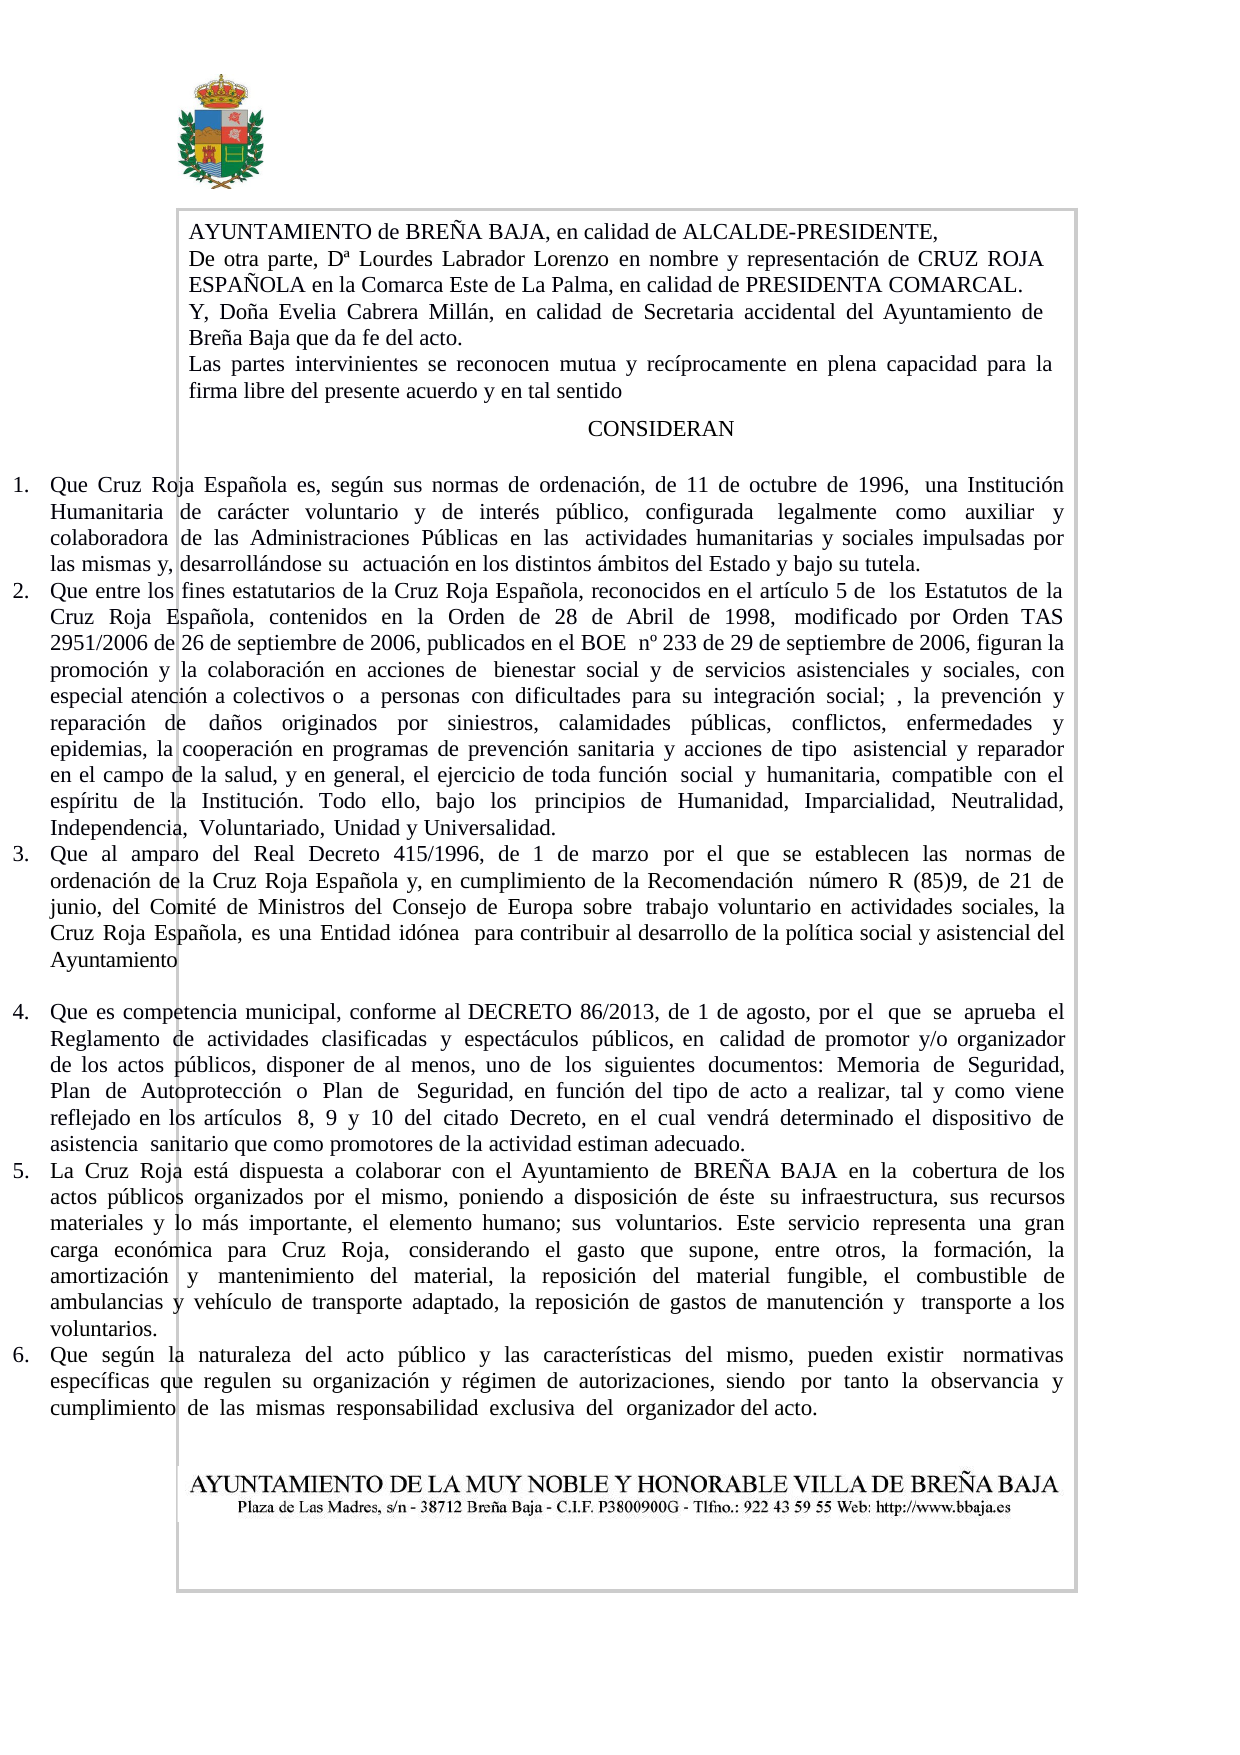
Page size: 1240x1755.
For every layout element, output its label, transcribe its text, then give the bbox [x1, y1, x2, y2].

text CONSIDERAN [408, 416, 914, 442]
list Que es competencia municipal, conforme al DECRETO 86/2013, de 1 de agosto, por el que se aprueba el Reglamento de actividades clasificadas y espectáculos públicos, en calidad de promotor y/o organizador de los actos públicos, disponer de al menos, uno de los siguientes documentos: Memoria de Seguridad, Plan de Autoprotección o Plan de Seguridad, en función del tipo de acto a realizar, tal y como viene reflejado en los artículos 8, 9 y 10 del citado Decreto, en el cual vendrá determinado el dispositivo de asistencia sanitario que como promotores de la actividad estiman adecuado. [179, 998, 1066, 1157]
text Las partes intervinientes se reconocen mutua y recíprocamente en plena capacidad para la firma libre del presente acuerdo y en tal sentido [188, 350, 1064, 403]
text AYUNTAMIENTO de BREÑA BAJA, en calidad de ALCALDE-PRESIDENTE, [188, 219, 1074, 245]
list Que según la naturaleza del acto público y las características del mismo, pueden existir normativas específicas que regulen su organización y régimen de autorizaciones, siendo por tanto la observancia y cumplimiento de las mismas responsabilidad exclusiva del organizador del acto. [179, 1341, 1064, 1420]
list La Cruz Roja está dispuesta a colaborar con el Ayuntamiento de BREÑA BAJA en la cobertura de los actos públicos organizados por el mismo, poniendo a disposición de éste su infraestructura, sus recursos materiales y lo más importante, el elemento humano; sus voluntarios. Este servicio representa una gran carga económica para Cruz Roja, considerando el gasto que supone, entre otros, la formación, la amortización y mantenimiento del material, la reposición del material fungible, el combustible de ambulancias y vehículo de transporte adaptado, la reposición de gastos de manutención y transporte a los voluntarios. [12, 1157, 176, 1341]
text [1078, 219, 1196, 245]
list Que al amparo del Real Decreto 415/1996, de 1 de marzo por el que se establecen las normas de ordenación de la Cruz Roja Española y, en cumplimiento de la Recomendación número R (85)9, de 21 de junio, del Comité de Ministros del Consejo de Europa sobre trabajo voluntario en actividades sociales, la Cruz Roja Española, es una Entidad idónea para contribuir al desarrollo de la política social y asistencial del Ayuntamiento [12, 840, 176, 972]
list Que al amparo del Real Decreto 415/1996, de 1 de marzo por el que se establecen las normas de ordenación de la Cruz Roja Española y, en cumplimiento de la Recomendación número R (85)9, de 21 de junio, del Comité de Ministros del Consejo de Europa sobre trabajo voluntario en actividades sociales, la Cruz Roja Española, es una Entidad idónea para contribuir al desarrollo de la política social y asistencial del Ayuntamiento [179, 840, 1065, 972]
list Que entre los fines estatutarios de la Cruz Roja Española, reconocidos en el artículo 5 de los Estatutos de la Cruz Roja Española, contenidos en la Orden de 28 de Abril de 1998, modificado por Orden TAS 2951/2006 de 26 de septiembre de 2006, publicados en el BOE nº 233 de 29 de septiembre de 2006, figuran la promoción y la colaboración en acciones de bienestar social y de servicios asistenciales y sociales, con especial atención a colectivos o a personas con dificultades para su integración social; , la prevención y reparación de daños originados por siniestros, calamidades públicas, conflictos, enfermedades y epidemias, la cooperación en programas de prevención sanitaria y acciones de tipo asistencial y reparador en el campo de la salud, y en general, el ejercicio de toda función social y humanitaria, compatible con el espíritu de la Institución. Todo ello, bajo los principios de Humanidad, Imparcialidad, Neutralidad, Independencia, Voluntariado, Unidad y Universalidad. [179, 577, 1064, 840]
list Que Cruz Roja Española es, según sus normas de ordenación, de 11 de octubre de 1996, una Institución Humanitaria de carácter voluntario y de interés público, configurada legalmente como auxiliar y colaboradora de las Administraciones Públicas en las actividades humanitarias y sociales impulsadas por las mismas y, desarrollándose su actuación en los distintos ámbitos del Estado y bajo su tutela. [12, 471, 176, 577]
list La Cruz Roja está dispuesta a colaborar con el Ayuntamiento de BREÑA BAJA en la cobertura de los actos públicos organizados por el mismo, poniendo a disposición de éste su infraestructura, sus recursos materiales y lo más importante, el elemento humano; sus voluntarios. Este servicio representa una gran carga económica para Cruz Roja, considerando el gasto que supone, entre otros, la formación, la amortización y mantenimiento del material, la reposición del material fungible, el combustible de ambulancias y vehículo de transporte adaptado, la reposición de gastos de manutención y transporte a los voluntarios. [179, 1157, 1065, 1341]
list Que Cruz Roja Española es, según sus normas de ordenación, de 11 de octubre de 1996, una Institución Humanitaria de carácter voluntario y de interés público, configurada legalmente como auxiliar y colaboradora de las Administraciones Públicas en las actividades humanitarias y sociales impulsadas por las mismas y, desarrollándose su actuación en los distintos ámbitos del Estado y bajo su tutela. [179, 471, 1064, 577]
text De otra parte, Dª Lourdes Labrador Lorenzo en nombre y representación de CRUZ ROJA ESPAÑOLA en la Comarca Este de La Palma, en calidad de PRESIDENTA COMARCAL. Y, Doña Evelia Cabrera Millán, en calidad de Secretaria accidental del Ayuntamiento de Breña Baja que da fe del acto. [188, 245, 1045, 350]
list Que según la naturaleza del acto público y las características del mismo, pueden existir normativas específicas que regulen su organización y régimen de autorizaciones, siendo por tanto la observancia y cumplimiento de las mismas responsabilidad exclusiva del organizador del acto. [12, 1341, 176, 1420]
list Que entre los fines estatutarios de la Cruz Roja Española, reconocidos en el artículo 5 de los Estatutos de la Cruz Roja Española, contenidos en la Orden de 28 de Abril de 1998, modificado por Orden TAS 2951/2006 de 26 de septiembre de 2006, publicados en el BOE nº 233 de 29 de septiembre de 2006, figuran la promoción y la colaboración en acciones de bienestar social y de servicios asistenciales y sociales, con especial atención a colectivos o a personas con dificultades para su integración social; , la prevención y reparación de daños originados por siniestros, calamidades públicas, conflictos, enfermedades y epidemias, la cooperación en programas de prevención sanitaria y acciones de tipo asistencial y reparador en el campo de la salud, y en general, el ejercicio de toda función social y humanitaria, compatible con el espíritu de la Institución. Todo ello, bajo los principios de Humanidad, Imparcialidad, Neutralidad, Independencia, Voluntariado, Unidad y Universalidad. [12, 577, 176, 840]
list Que es competencia municipal, conforme al DECRETO 86/2013, de 1 de agosto, por el que se aprueba el Reglamento de actividades clasificadas y espectáculos públicos, en calidad de promotor y/o organizador de los actos públicos, disponer de al menos, uno de los siguientes documentos: Memoria de Seguridad, Plan de Autoprotección o Plan de Seguridad, en función del tipo de acto a realizar, tal y como viene reflejado en los artículos 8, 9 y 10 del citado Decreto, en el cual vendrá determinado el dispositivo de asistencia sanitario que como promotores de la actividad estiman adecuado. [12, 998, 176, 1157]
